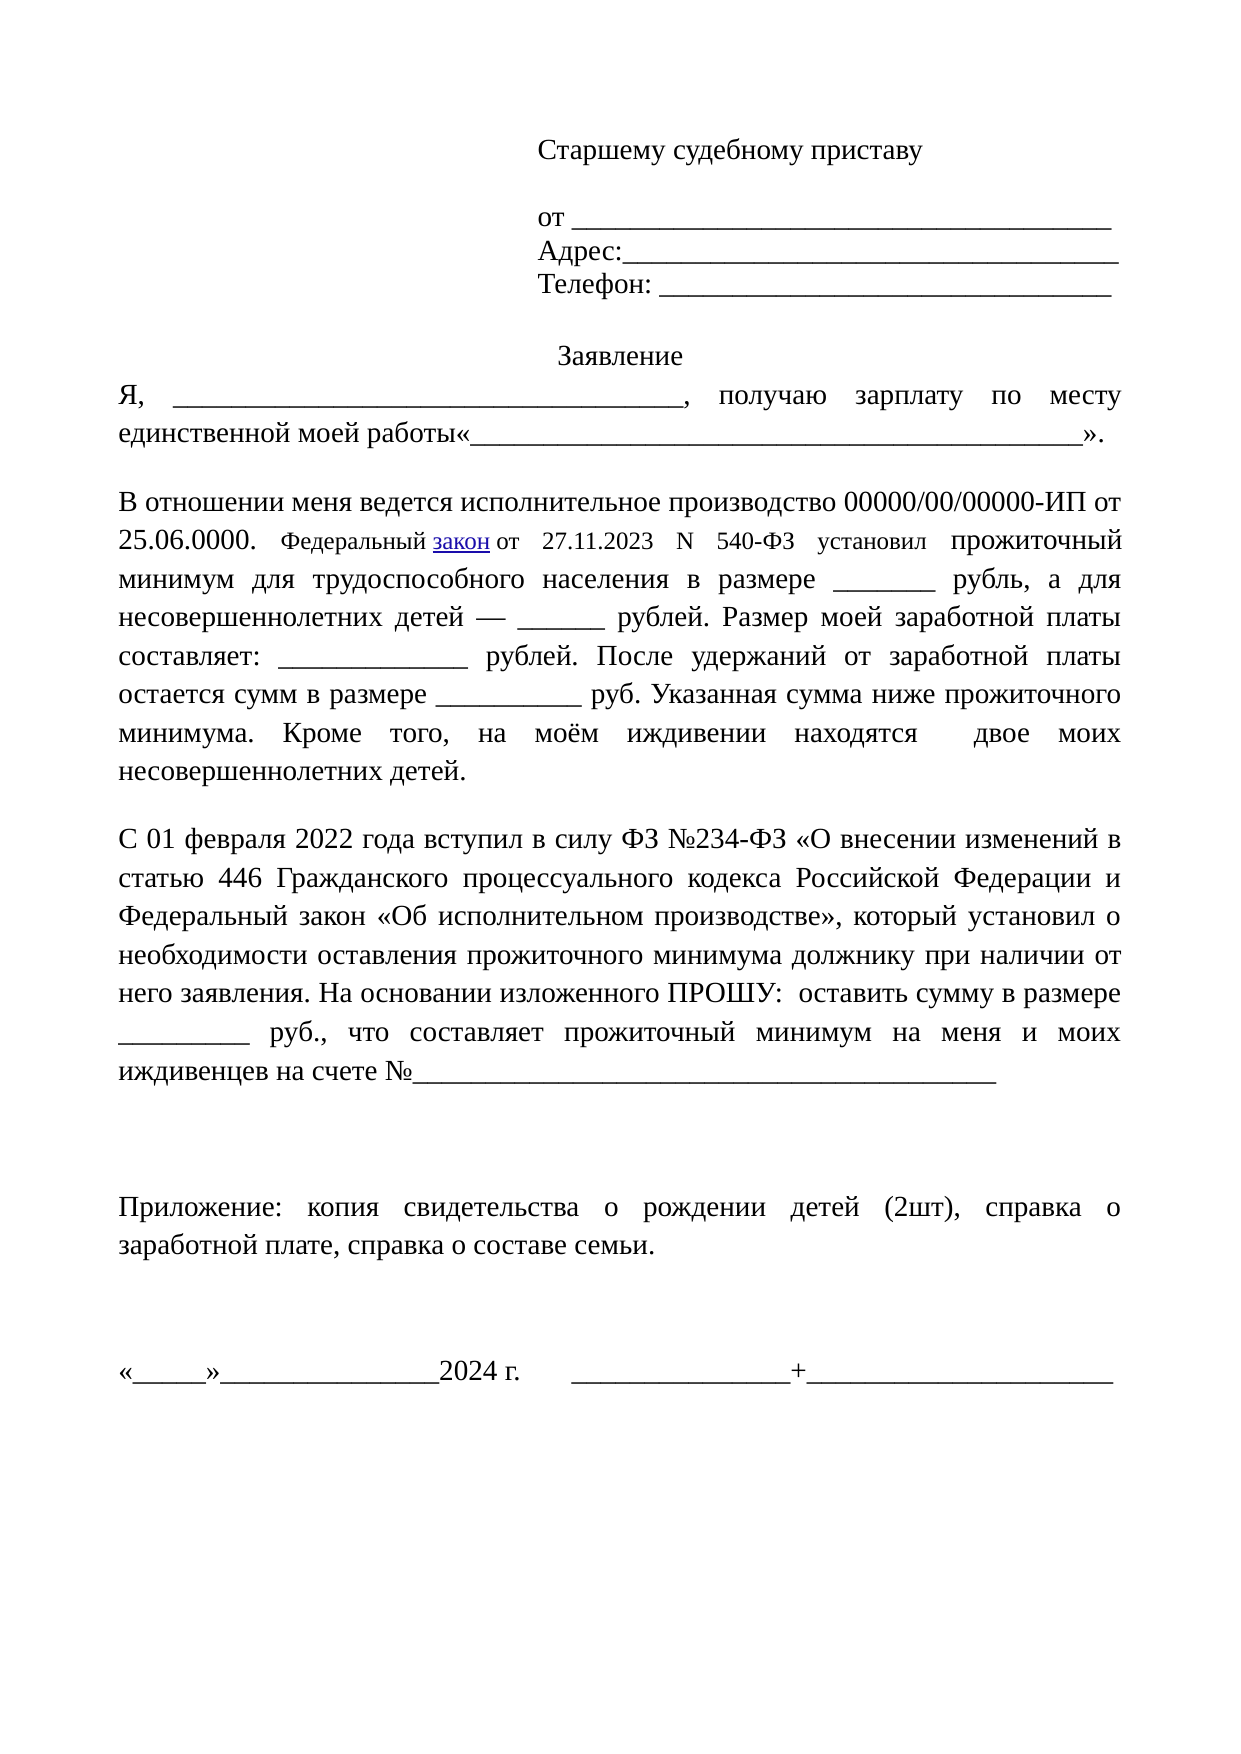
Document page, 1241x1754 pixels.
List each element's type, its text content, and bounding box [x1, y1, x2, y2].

text от _____________________________________ [537, 199, 1122, 233]
text Старшему судебному приставу [537, 132, 1122, 166]
text Приложение: копия свидетельства о рождении детей (2шт), справка о заработной плате, справка о составе семьи. [118, 1189, 1122, 1261]
text Я, ___________________________________, получаю зарплату по месту единственной моей работы«__________________________________________». [118, 377, 1122, 449]
text Адрес:__________________________________ [537, 233, 1122, 267]
text Заявление [118, 338, 1122, 372]
text С 01 февраля 2022 года вступил в силу ФЗ №234-ФЗ «О внесении изменений в статью 446 Гражданского процессуального кодекса Российской Федерации и Федеральный закон «Об исполнительном производстве», который установил о необходимости оставления прожиточного минимума должнику при наличии от него заявления. На основании изложенного ПРОШУ: оставить сумму в размере _________ руб., что составляет прожиточный минимум на меня и моих иждивенцев на счете №________________________________________ [118, 821, 1122, 1086]
text «_____»_______________2024 г. _______________+_____________________ [118, 1353, 1122, 1386]
text В отношении меня ведется исполнительное производство 00000/00/00000-ИП от 25.06.0000. Федеральный закон от 27.11.2023 N 540-ФЗ установил прожиточный минимум для трудоспособного населения в размере _______ рубль, а для несовершеннолетних детей — ______ рублей. Размер моей заработной платы составляет: _____________ рублей. После удержаний от заработной платы остается сумм в размере __________ руб. Указанная сумма ниже прожиточного минимума. Кроме того, на моём иждивении находятся двое моих несовершеннолетних детей. [118, 484, 1122, 787]
text Телефон: _______________________________ [537, 267, 1122, 300]
